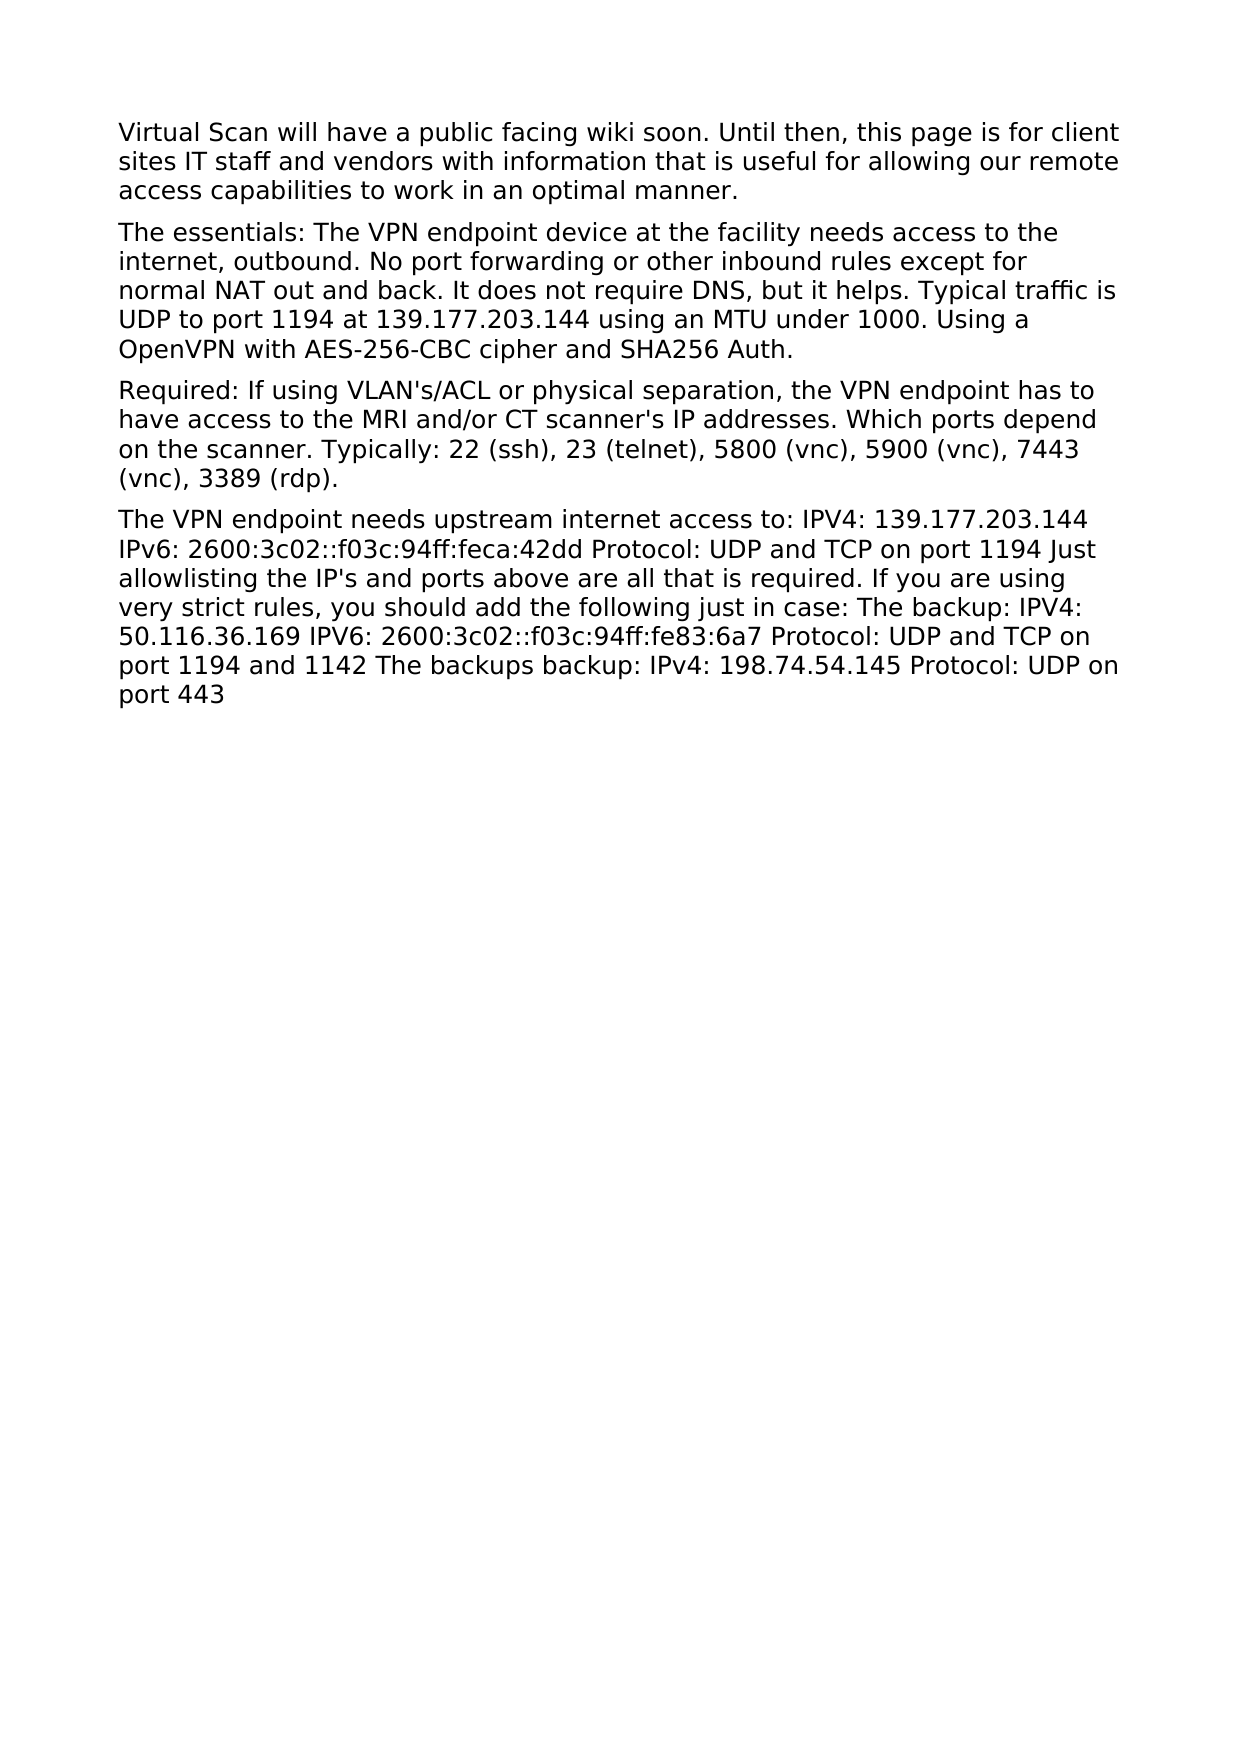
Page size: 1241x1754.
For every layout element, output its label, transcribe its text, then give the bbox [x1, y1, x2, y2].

text The VPN endpoint needs upstream internet access to: IPV4: 139.177.203.144 IPv6: 2600:3c02::f03c:94ff:feca:42dd Protocol: UDP and TCP on port 1194 Just allowlisting the IP's and ports above are all that is required. If you are using very strict rules, you should add the following just in case: The backup: IPV4: 50.116.36.169 IPV6: 2600:3c02::f03c:94ff:fe83:6a7 Protocol: UDP and TCP on port 1194 and 1142 The backups backup: IPv4: 198.74.54.145 Protocol: UDP on port 443 [118, 506, 1122, 710]
text Required: If using VLAN's/ACL or physical separation, the VPN endpoint has to have access to the MRI and/or CT scanner's IP addresses. Which ports depend on the scanner. Typically: 22 (ssh), 23 (telnet), 5800 (vnc), 5900 (vnc), 7443 (vnc), 3389 (rdp). [118, 376, 1122, 493]
text Virtual Scan will have a public facing wiki soon. Until then, this page is for client sites IT staff and vendors with information that is useful for allowing our remote access capabilities to work in an optimal manner. [118, 118, 1122, 206]
text The essentials: The VPN endpoint device at the facility needs access to the internet, outbound. No port forwarding or other inbound rules except for normal NAT out and back. It does not require DNS, but it helps. Typical traffic is UDP to port 1194 at 139.177.203.144 using an MTU under 1000. Using a OpenVPN with AES-256-CBC cipher and SHA256 Auth. [118, 218, 1122, 364]
